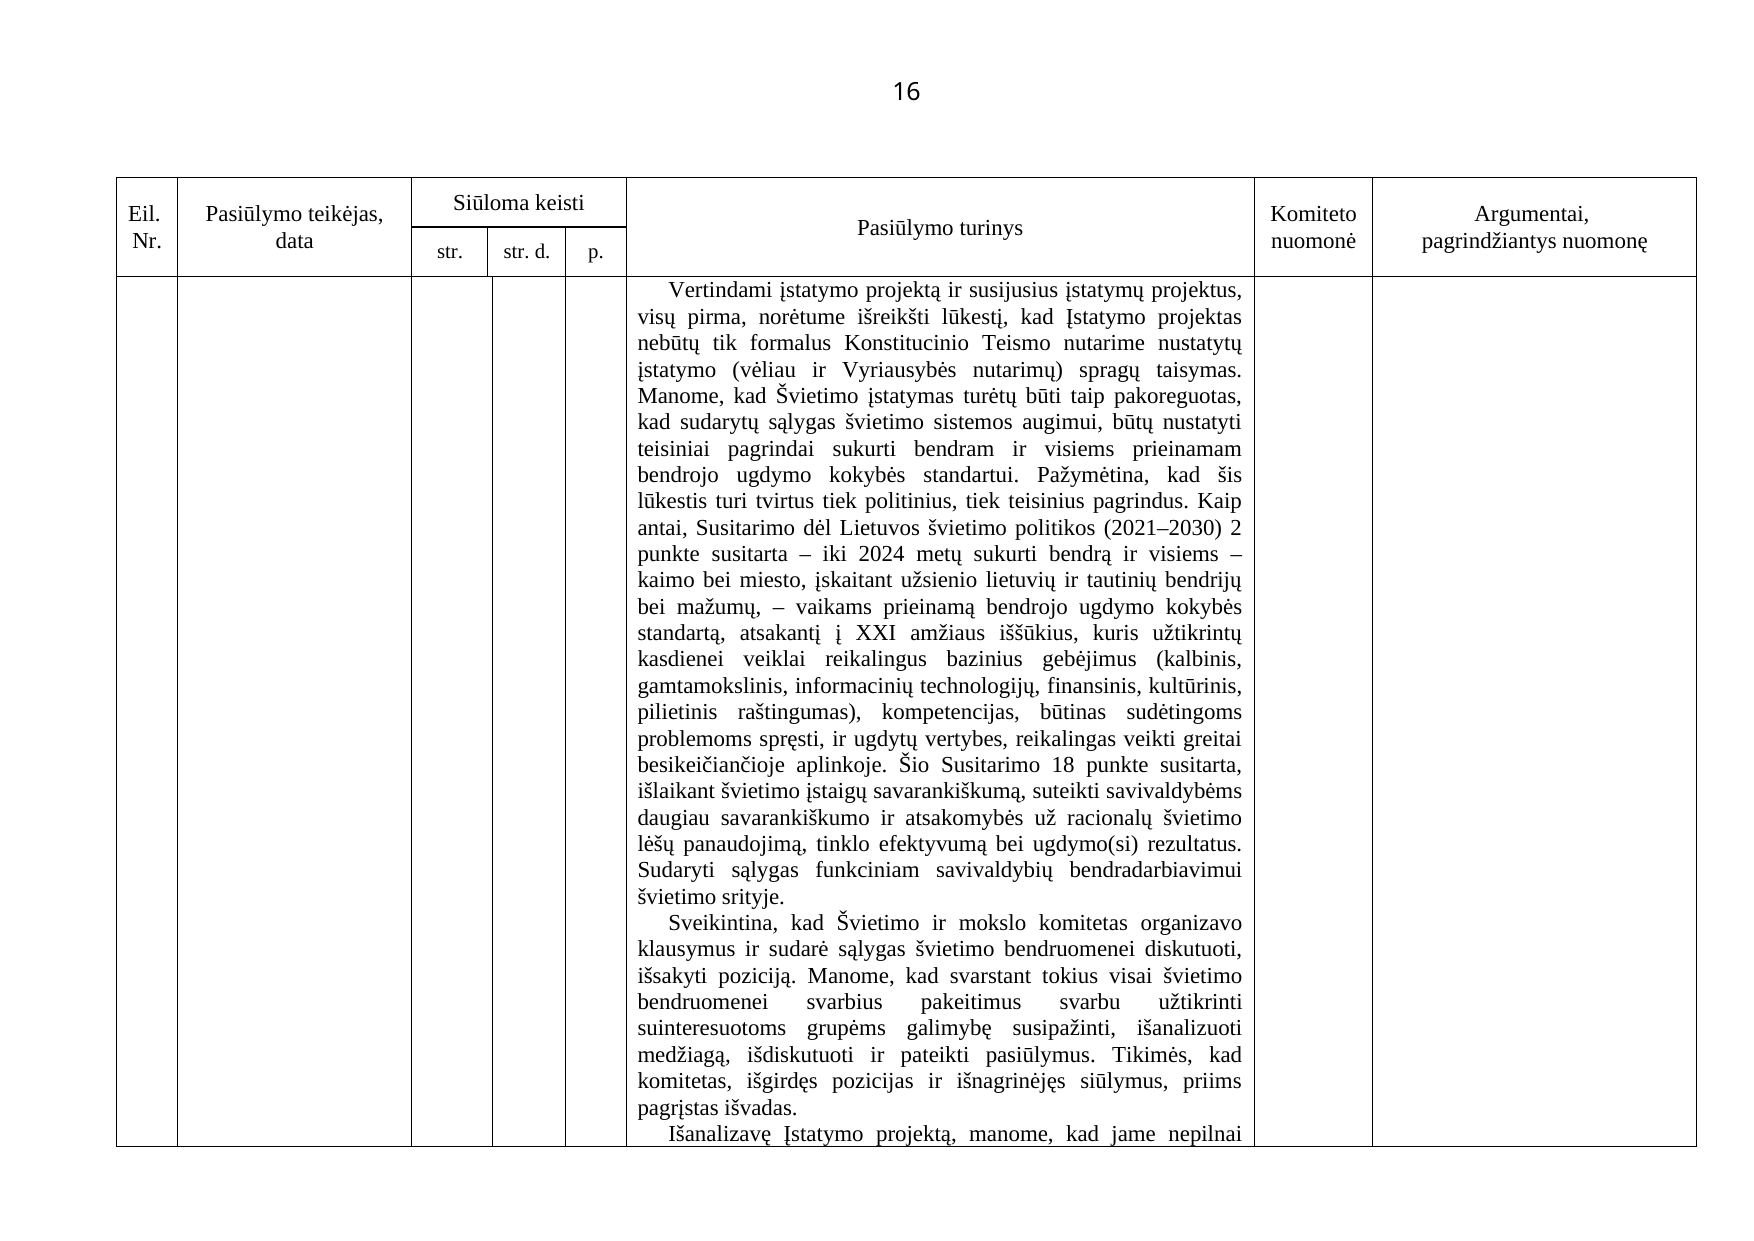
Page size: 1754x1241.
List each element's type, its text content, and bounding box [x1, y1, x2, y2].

table_header Pasiūlymo teikėjas, data [178, 178, 411, 276]
table_cell [566, 277, 626, 1146]
table_cell [178, 277, 411, 1146]
table_header Eil. Nr. [117, 178, 177, 276]
table_cell str. d. [488, 228, 565, 276]
table_header Komiteto nuomonė [1255, 178, 1372, 276]
table_cell [117, 277, 177, 1146]
table_cell p. [566, 228, 626, 276]
table_cell Vertindami įstatymo projektą ir susijusius įstatymų projektus, visų pirma, norėtume išreikšti lūkestį, kad Įstatymo projektas nebūtų tik formalus Konstitucinio Teismo nutarime nustatytų įstatymo (vėliau ir Vyriausybės nutarimų) spragų taisymas. Manome, kad Švietimo įstatymas turėtų būti taip pakoreguotas, kad sudarytų sąlygas švietimo sistemos augimui, būtų nustatyti teisiniai pagrindai sukurti bendram ir visiems prieinamam bendrojo ugdymo kokybės standartui. Pažymėtina, kad šis lūkestis turi tvirtus tiek politinius, tiek teisinius pagrindus. Kaip antai, Susitarimo dėl Lietuvos švietimo politikos (2021–2030) 2 punkte susitarta – iki 2024 metų sukurti bendrą ir visiems – kaimo bei miesto, įskaitant užsienio lietuvių ir tautinių bendrijų bei mažumų, – vaikams prieinamą bendrojo ugdymo kokybės standartą, atsakantį į XXI amžiaus iššūkius, kuris užtikrintų kasdienei veiklai reikalingus bazinius gebėjimus (kalbinis, gamtamokslinis, informacinių technologijų, finansinis, kultūrinis, pilietinis raštingumas), kompetencijas, būtinas sudėtingoms problemoms spręsti, ir ugdytų vertybes, reikalingas veikti greitai besikeičiančioje aplinkoje. Šio Susitarimo 18 punkte susitarta, išlaikant švietimo įstaigų savarankiškumą, suteikti savivaldybėms daugiau savarankiškumo ir atsakomybės už racionalų švietimo lėšų panaudojimą, tinklo efektyvumą bei ugdymo(si) rezultatus. Sudaryti sąlygas funkciniam savivaldybių bendradarbiavimui švietimo srityje. Sveikintina, kad Švietimo ir mokslo komitetas organizavo klausymus ir sudarė sąlygas švietimo bendruomenei diskutuoti, išsakyti poziciją. Manome, kad svarstant tokius visai švietimo bendruomenei svarbius pakeitimus svarbu užtikrinti suinteresuotoms grupėms galimybę susipažinti, išanalizuoti medžiagą, išdiskutuoti ir pateikti pasiūlymus. Tikimės, kad komitetas, išgirdęs pozicijas ir išnagrinėjęs siūlymus, priims pagrįstas išvadas. Išanalizavę Įstatymo projektą, manome, kad jame nepilnai [627, 277, 1254, 1146]
table_cell str. [412, 228, 487, 276]
table_header Siūloma keisti [412, 178, 626, 226]
table_cell [1373, 277, 1696, 1146]
table_header Argumentai, pagrindžiantys nuomonę [1373, 178, 1696, 276]
table_cell [412, 277, 492, 1146]
table_header Pasiūlymo turinys [627, 178, 1254, 276]
table_cell [493, 277, 565, 1146]
table_cell [1255, 277, 1372, 1146]
